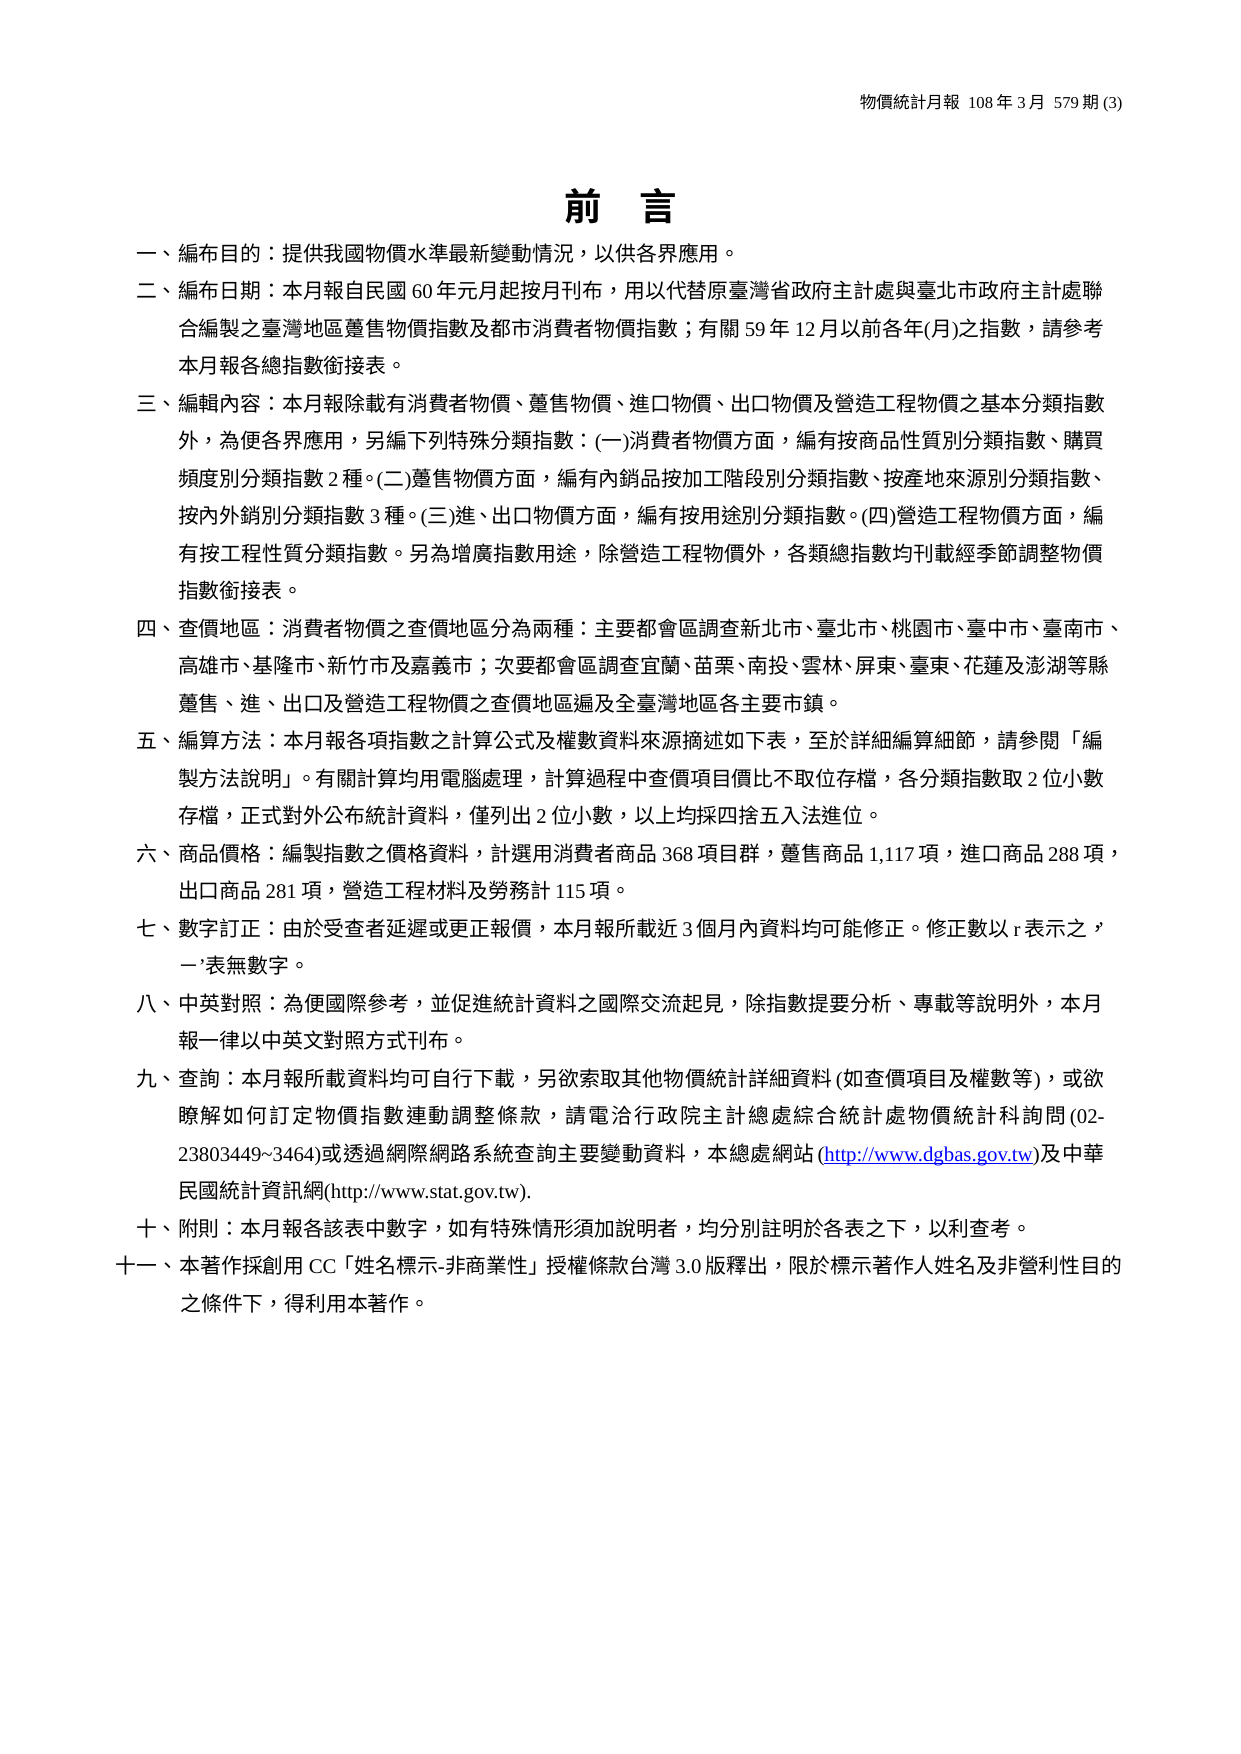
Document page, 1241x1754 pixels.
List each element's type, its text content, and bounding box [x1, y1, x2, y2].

list 編布日期：本月報自民國60年元月起按月刊布，用以代替原臺灣省政府主計處與臺北市政府主計處聯合編製之臺灣地區躉售物價指數及都市消費者物價指數；有關59年12月以前各年(月)之指數，請參考本月報各總指數銜接表。 [136, 269, 1104, 381]
list 編布目的：提供我國物價水準最新變動情況，以供各界應用。 [136, 231, 1104, 269]
list 附則：本月報各該表中數字，如有特殊情形須加說明者，均分別註明於各表之下，以利查考。 [136, 1206, 1104, 1244]
list 編輯內容：本月報除載有消費者物價、躉售物價、進口物價、出口物價及營造工程物價之基本分類指數外，為便各界應用，另編下列特殊分類指數：(一)消費者物價方面，編有按商品性質別分類指數、購買頻度別分類指數2種。(二)躉售物價方面，編有內銷品按加工階段別分類指數、按產地來源別分類指數、按內外銷別分類指數3種。(三)進、出口物價方面，編有按用途別分類指數。(四)營造工程物價方面，編有按工程性質分類指數。另為增廣指數用途，除營造工程物價外，各類總指數均刊載經季節調整物價指數銜接表。 [136, 381, 1104, 606]
list 本著作採創用CC「姓名標示-非商業性」授權條款台灣3.0版釋出，限於標示著作人姓名及非營利性目的之條件下，得利用本著作。 [115, 1244, 1122, 1319]
list 商品價格：編製指數之價格資料，計選用消費者商品368項目群，躉售商品1,117項，進口商品288項，出口商品281項，營造工程材料及勞務計115項。 [136, 831, 1104, 906]
list 查詢：本月報所載資料均可自行下載，另欲索取其他物價統計詳細資料(如查價項目及權數等)，或欲瞭解如何訂定物價指數連動調整條款，請電洽行政院主計總處綜合統計處物價統計科詢問(02-23803449~3464)或透過網際網路系統查詢主要變動資料，本總處網站(http://www.dgbas.gov.tw)及中華民國統計資訊網(http://www.stat.gov.tw). [136, 1056, 1104, 1206]
list 編算方法：本月報各項指數之計算公式及權數資料來源摘述如下表，至於詳細編算細節，請參閱「編製方法說明」。有關計算均用電腦處理，計算過程中查價項目價比不取位存檔，各分類指數取2位小數存檔，正式對外公布統計資料，僅列出2位小數，以上均採四捨五入法進位。 [136, 719, 1104, 831]
list 查價地區：消費者物價之查價地區分為兩種：主要都會區調查新北市、臺北市、桃園市、臺中市、臺南市、高雄市、基隆市、新竹市及嘉義市；次要都會區調查宜蘭、苗栗、南投、雲林、屏東、臺東、花蓮及澎湖等縣。躉售、進、出口及營造工程物價之查價地區遍及全臺灣地區各主要市鎮。 [136, 606, 1104, 719]
subtitle 前 言 [118, 177, 1122, 231]
list 數字訂正：由於受查者延遲或更正報價，本月報所載近3個月內資料均可能修正。修正數以r表示之，’－’表無數字。 [136, 906, 1104, 981]
list 中英對照：為便國際參考，並促進統計資料之國際交流起見，除指數提要分析、專載等說明外，本月報一律以中英文對照方式刊布。 [136, 981, 1104, 1056]
